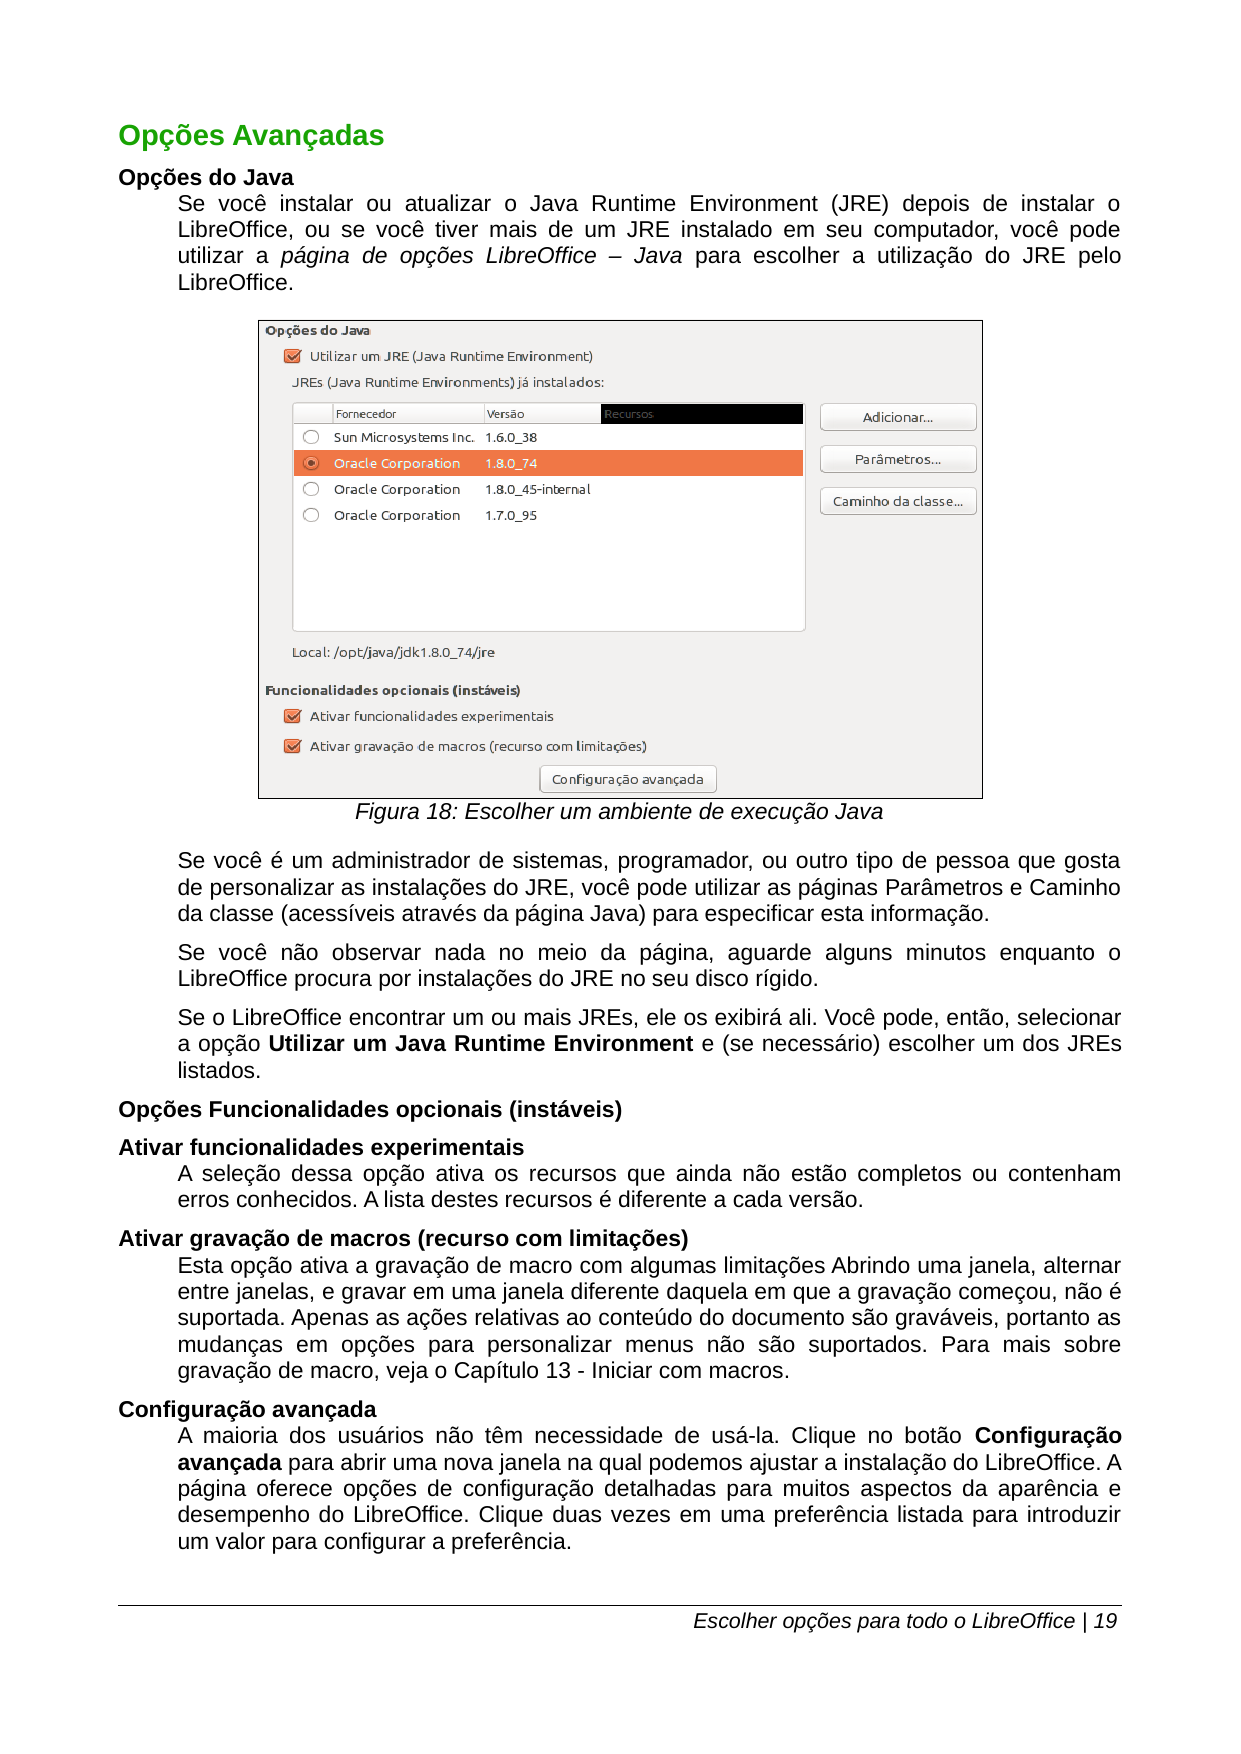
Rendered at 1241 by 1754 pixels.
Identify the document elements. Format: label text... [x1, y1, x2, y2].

text Se o LibreOffice encontrar um ou mais JREs, ele os exibirá ali. Você pode, então, selecionar a opção Utilizar um Java Runtime Environment e (se necessário) escolher um dos JREs listados. [177, 1004, 1122, 1083]
text Ativar funcionalidades experimentais [118, 1134, 1122, 1160]
text Se você é um administrador de sistemas, programador, ou outro tipo de pessoa que gosta de personalizar as instalações do JRE, você pode utilizar as páginas Parâmetros e Caminho da classe (acessíveis através da página Java) para especificar esta informação. [177, 847, 1122, 926]
text Ativar gravação de macros (recurso com limitações) [118, 1225, 1122, 1252]
text A maioria dos usuários não têm necessidade de usá-la. Clique no botão Configuração avançada para abrir uma nova janela na qual podemos ajustar a instalação do LibreOffice. A página oferece opções de configuração detalhadas para muitos aspectos da aparência e desempenho do LibreOffice. Clique duas vezes em uma preferência listada para introduzir um valor para configurar a preferência. [177, 1422, 1122, 1554]
text Figura 18: Escolher um ambiente de execução Java [258, 799, 982, 824]
text Opções Funcionalidades opcionais (instáveis) [118, 1096, 1122, 1122]
text Se você não observar nada no meio da página, aguarde alguns minutos enquanto o LibreOffice procura por instalações do JRE no seu disco rígido. [177, 939, 1122, 991]
subtitle Opções Avançadas [118, 118, 1122, 152]
text Se você instalar ou atualizar o Java Runtime Environment (JRE) depois de instalar o LibreOffice, ou se você tiver mais de um JRE instalado em seu computador, você pode utilizar a página de opções LibreOffice – Java para escolher a utilização do JRE pelo LibreOffice. [177, 190, 1122, 295]
text A seleção dessa opção ativa os recursos que ainda não estão completos ou contenham erros conhecidos. A lista destes recursos é diferente a cada versão. [177, 1160, 1122, 1213]
text Esta opção ativa a gravação de macro com algumas limitações Abrindo uma janela, alternar entre janelas, e gravar em uma janela diferente daquela em que a gravação começou, não é suportada. Apenas as ações relativas ao conteúdo do documento são graváveis, portanto as mudanças em opções para personalizar menus não são suportados. Para mais sobre gravação de macro, veja o Capítulo 13 - Iniciar com macros. [177, 1252, 1122, 1383]
text Opções do Java [118, 163, 1122, 190]
text Configuração avançada [118, 1396, 1122, 1422]
picture [259, 321, 982, 798]
